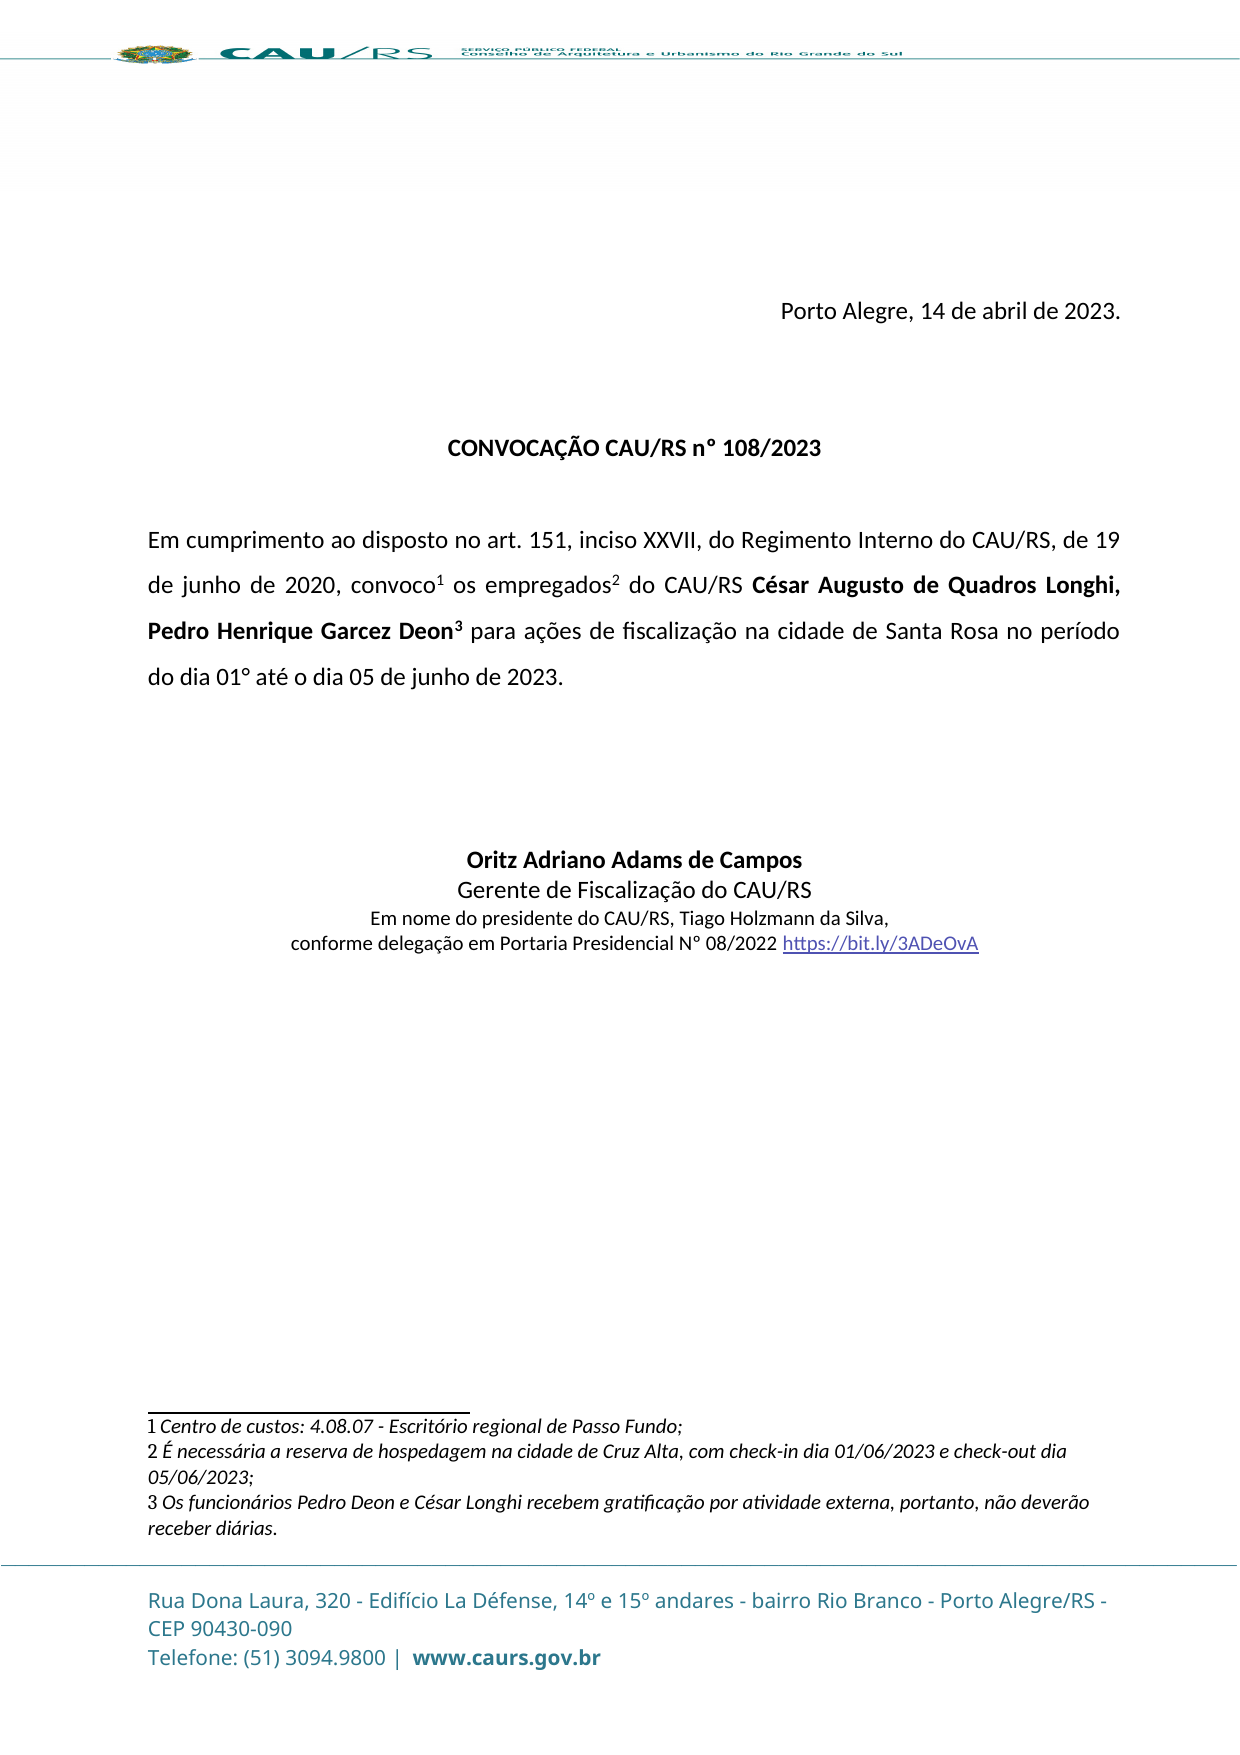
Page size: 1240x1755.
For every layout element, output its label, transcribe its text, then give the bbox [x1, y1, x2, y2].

text Em cumprimento ao disposto no art. 151, inciso XXVII, do Regimento Interno do CAU/RS, de 19 de junho de 2020, convoco os empregados do CAU/RS César Augusto de Quadros Longhi, Pedro Henrique Garcez Deon para ações de fiscalização na cidade de Santa Rosa no período do dia 01° até o dia 05 de junho de 2023. [148, 524, 1121, 692]
text CONVOCAÇÃO CAU/RS nº 108/2023 [148, 432, 1121, 463]
text Centro de custos: 4.08.07 - Escritório regional de Passo Fundo; [148, 1413, 1121, 1439]
text Porto Alegre, 14 de abril de 2023. [148, 295, 1121, 326]
text Oritz Adriano Adams de Campos [148, 844, 1121, 874]
text Gerente de Fiscalização do CAU/RS [148, 874, 1121, 905]
text Em nome do presidente do CAU/RS, Tiago Holzmann da Silva, conforme delegação em Portaria Presidencial Nº 08/2022 https://bit.ly/3ADeOvA [148, 905, 1121, 956]
text É necessária a reserva de hospedagem na cidade de Cruz Alta, com check-in dia 01/06/2023 e check-out dia 05/06/2023; [148, 1439, 1121, 1489]
text Os funcionários Pedro Deon e César Longhi recebem gratificação por atividade externa, portanto, não deverão receber diárias. [148, 1489, 1121, 1540]
